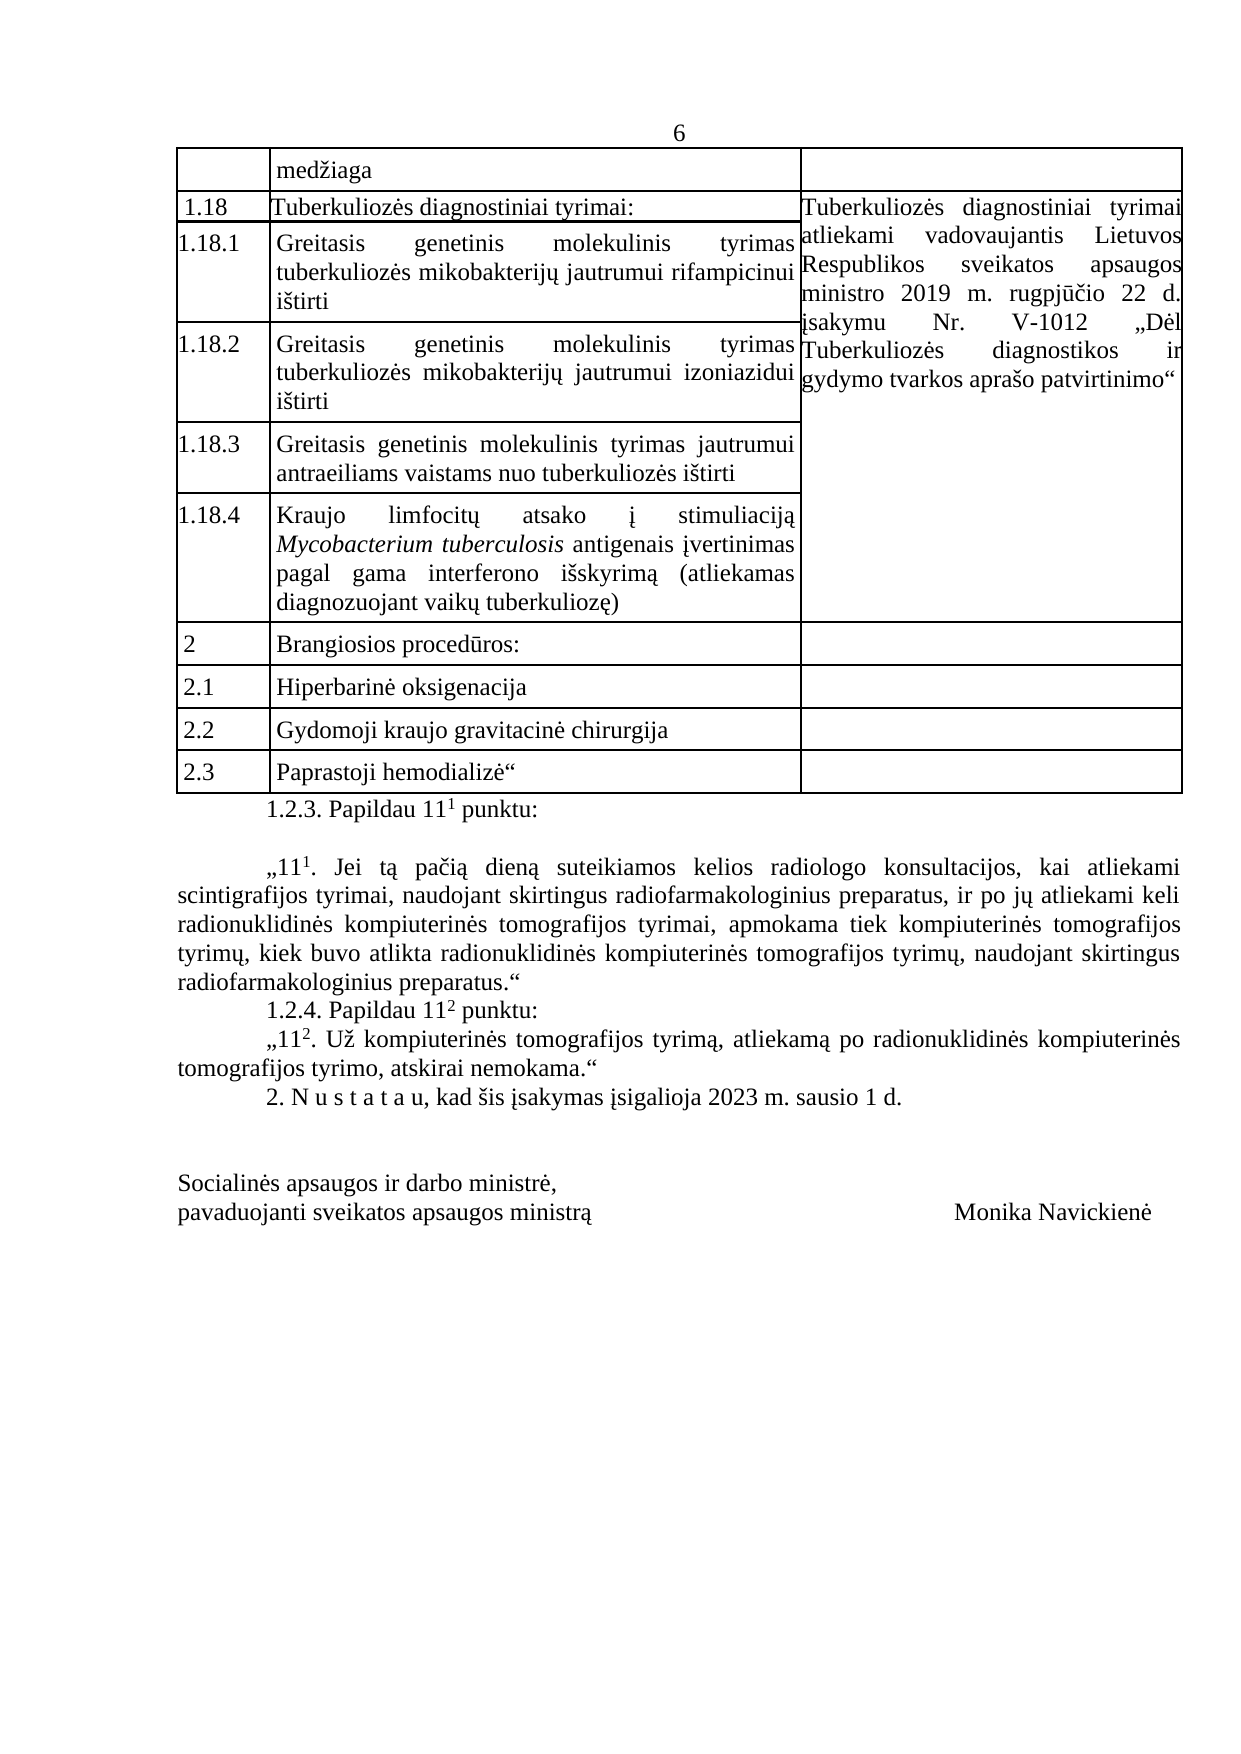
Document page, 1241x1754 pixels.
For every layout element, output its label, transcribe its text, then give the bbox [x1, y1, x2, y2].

table_cell 1.18.4 [178, 494, 269, 621]
table_cell 1.18.2 [178, 323, 269, 421]
table_cell 1.18 [178, 192, 269, 220]
table_cell 1.18.3 [178, 423, 269, 492]
text „112. Už kompiuterinės tomografijos tyrimą, atliekamą po radionuklidinės kompiuterinės tomografijos tyrimo, atskirai nemokama.“ [177, 1024, 1181, 1082]
table_cell Gydomoji kraujo gravitacinė chirurgija [271, 709, 800, 749]
table_cell Hiperbarinė oksigenacija [271, 666, 800, 707]
table_cell Paprastoji hemodializė“ [271, 751, 800, 792]
table_cell 2.2 [178, 709, 269, 749]
table_cell [178, 149, 269, 189]
table_cell Greitasis genetinis molekulinis tyrimas jautrumui antraeiliams vaistams nuo tuberkuliozės ištirti [271, 423, 800, 492]
text Socialinės apsaugos ir darbo ministrė, [177, 1168, 1181, 1197]
table_cell medžiaga [271, 149, 800, 189]
table_cell Kraujo limfocitų atsako į stimuliaciją Mycobacterium tuberculosis antigenais įvertinimas pagal gama interferono išskyrimą (atliekamas diagnozuojant vaikų tuberkuliozę) [271, 494, 800, 621]
table_cell 2.3 [178, 751, 269, 792]
table_cell 2.1 [178, 666, 269, 707]
table_cell 2 [178, 623, 269, 664]
table_cell [802, 149, 1181, 189]
table_cell 1.18.1 [178, 223, 269, 321]
table_cell [802, 666, 1181, 707]
table_cell Brangiosios procedūros: [271, 623, 800, 664]
table_cell Tuberkuliozės diagnostiniai tyrimai atliekami vadovaujantis Lietuvos Respublikos sveikatos apsaugos ministro 2019 m. rugpjūčio 22 d. įsakymu Nr. V-1012 „Dėl Tuberkuliozės diagnostikos ir gydymo tvarkos aprašo patvirtinimo“ [802, 192, 1181, 621]
text 1.2.3. Papildau 111 punktu: [177, 794, 1181, 823]
table_cell [802, 709, 1181, 749]
table_cell [802, 751, 1181, 792]
text 2. N u s t a t a u, kad šis įsakymas įsigalioja 2023 m. sausio 1 d. [177, 1082, 1181, 1110]
table_cell Greitasis genetinis molekulinis tyrimas tuberkuliozės mikobakterijų jautrumui rifampicinui ištirti [271, 223, 800, 321]
text „111. Jei tą pačią dieną suteikiamos kelios radiologo konsultacijos, kai atliekami scintigrafijos tyrimai, naudojant skirtingus radiofarmakologinius preparatus, ir po jų atliekami keli radionuklidinės kompiuterinės tomografijos tyrimai, apmokama tiek kompiuterinės tomografijos tyrimų, kiek buvo atlikta radionuklidinės kompiuterinės tomografijos tyrimų, naudojant skirtingus radiofarmakologinius preparatus.“ [177, 852, 1181, 995]
table_cell Tuberkuliozės diagnostiniai tyrimai: [271, 192, 800, 220]
table_cell Greitasis genetinis molekulinis tyrimas tuberkuliozės mikobakterijų jautrumui izoniazidui ištirti [271, 323, 800, 421]
text pavaduojanti sveikatos apsaugos ministrą Monika Navickienė [177, 1197, 1181, 1225]
table_cell [802, 623, 1181, 664]
text 1.2.4. Papildau 112 punktu: [177, 995, 1181, 1024]
